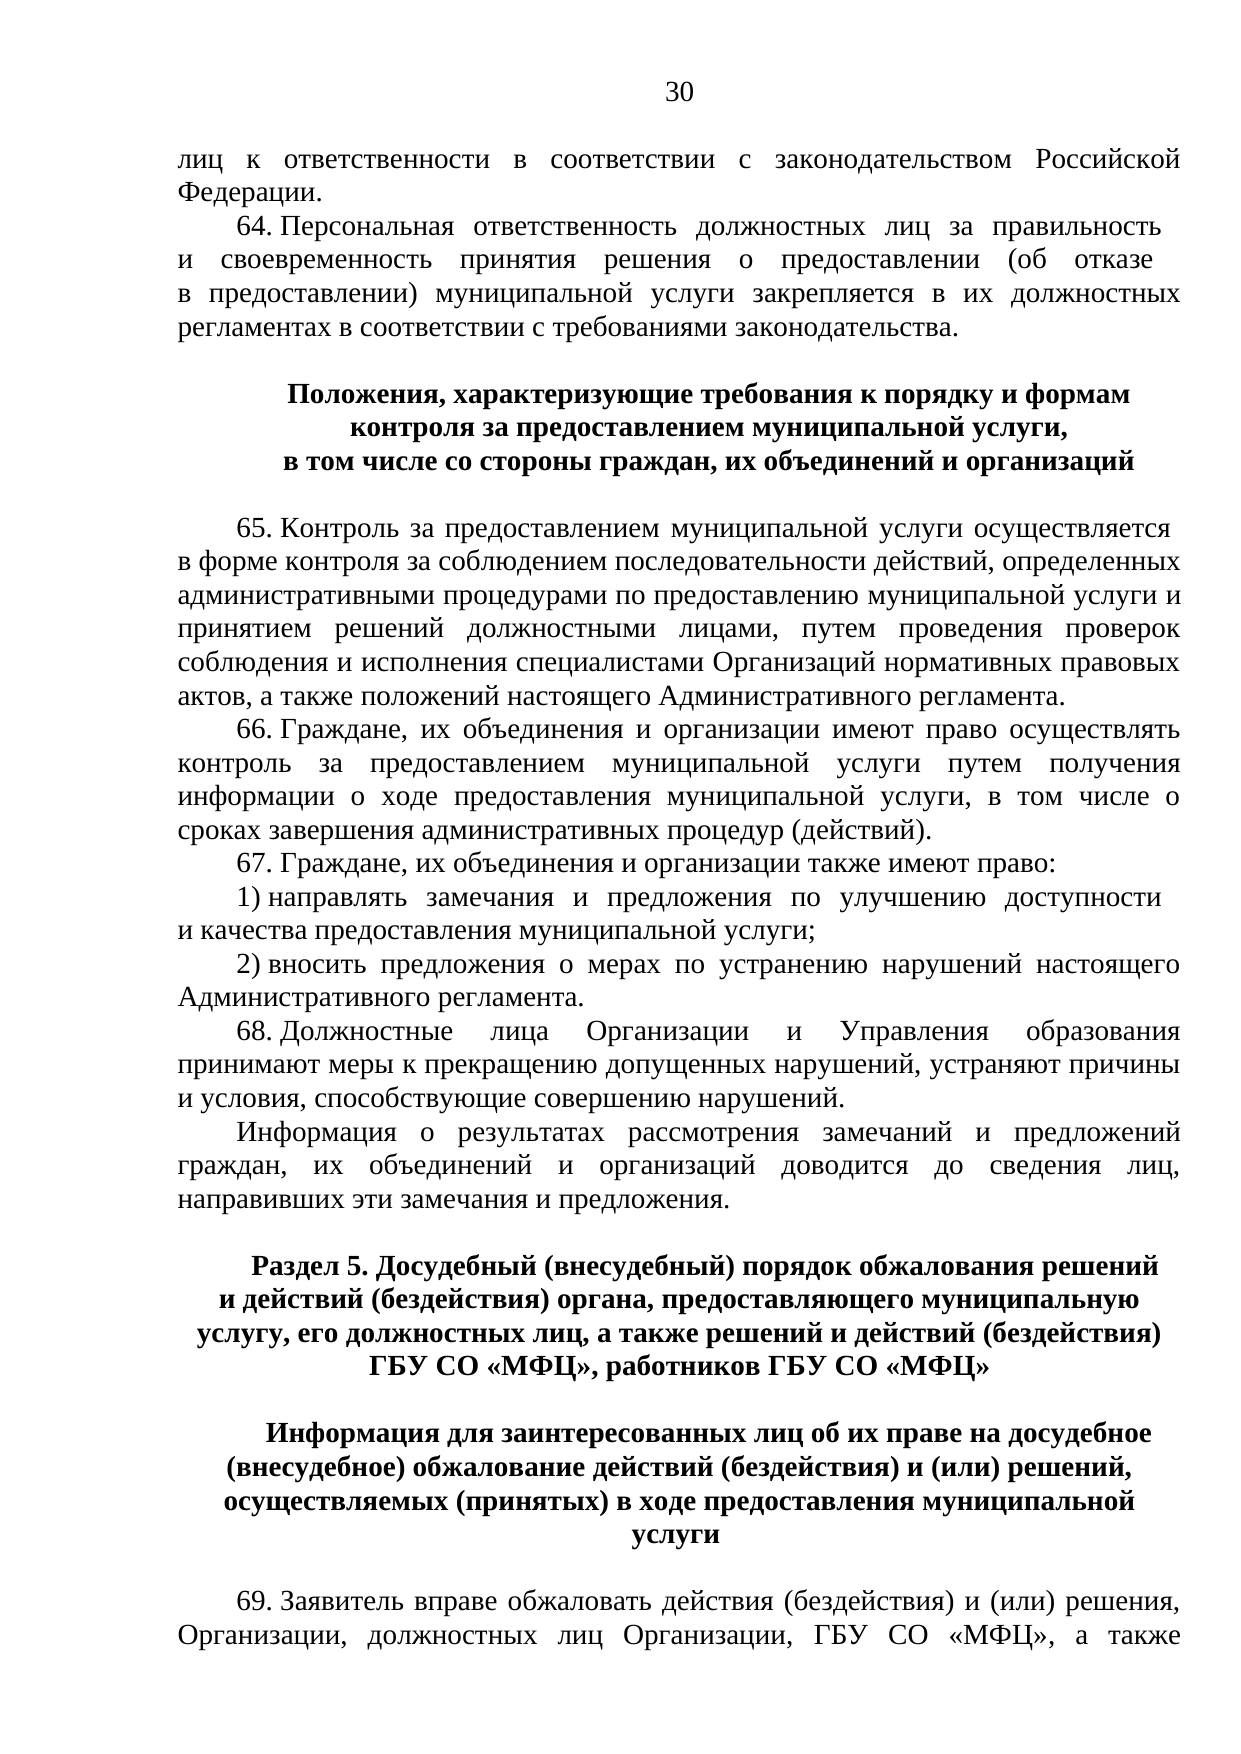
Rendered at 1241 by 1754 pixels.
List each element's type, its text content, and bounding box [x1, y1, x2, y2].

text 2) вносить предложения о мерах по устранению нарушений настоящего Административного регламента. [177, 946, 1181, 1013]
text 65. Контроль за предоставлением муниципальной услуги осуществляется в форме контроля за соблюдением последовательности действий, определенных административными процедурами по предоставлению муниципальной услуги и принятием решений должностными лицами, путем проведения проверок соблюдения и исполнения специалистами Организаций нормативных правовых актов, а также положений настоящего Административного регламента. [177, 510, 1181, 711]
text в том числе со стороны граждан, их объединений и организаций [177, 443, 1181, 476]
text Положения, характеризующие требования к порядку и формам [177, 376, 1181, 409]
text 67. Граждане, их объединения и организации также имеют право: [177, 845, 1181, 879]
text Раздел 5. Досудебный (внесудебный) порядок обжалования решений и действий (бездействия) органа, предоставляющего муниципальную услугу, его должностных лиц, а также решений и действий (бездействия) ГБУ СО «МФЦ», работников ГБУ СО «МФЦ» [177, 1248, 1181, 1382]
text 64. Персональная ответственность должностных лиц за правильность и своевременность принятия решения о предоставлении (об отказе в предоставлении) муниципальной услуги закрепляется в их должностных регламентах в соответствии с требованиями законодательства. [177, 208, 1181, 342]
text лиц к ответственности в соответствии с законодательством Российской Федерации. [177, 141, 1181, 208]
text контроля за предоставлением муниципальной услуги, [177, 409, 1181, 443]
text Информация для заинтересованных лиц об их праве на досудебное (внесудебное) обжалование действий (бездействия) и (или) решений, осуществляемых (принятых) в ходе предоставления муниципальной услуги [177, 1416, 1181, 1550]
text Информация о результатах рассмотрения замечаний и предложений граждан, их объединений и организаций доводится до сведения лиц, направивших эти замечания и предложения. [177, 1114, 1181, 1214]
text 69. Заявитель вправе обжаловать действия (бездействия) и (или) решения, Организации, должностных лиц Организации, ГБУ СО «МФЦ», а также [177, 1583, 1181, 1650]
text 1) направлять замечания и предложения по улучшению доступности и качества предоставления муниципальной услуги; [177, 879, 1181, 946]
text 66. Граждане, их объединения и организации имеют право осуществлять контроль за предоставлением муниципальной услуги путем получения информации о ходе предоставления муниципальной услуги, в том числе о сроках завершения административных процедур (действий). [177, 711, 1181, 845]
text 68. Должностные лица Организации и Управления образования принимают меры к прекращению допущенных нарушений, устраняют причины и условия, способствующие совершению нарушений. [177, 1013, 1181, 1114]
